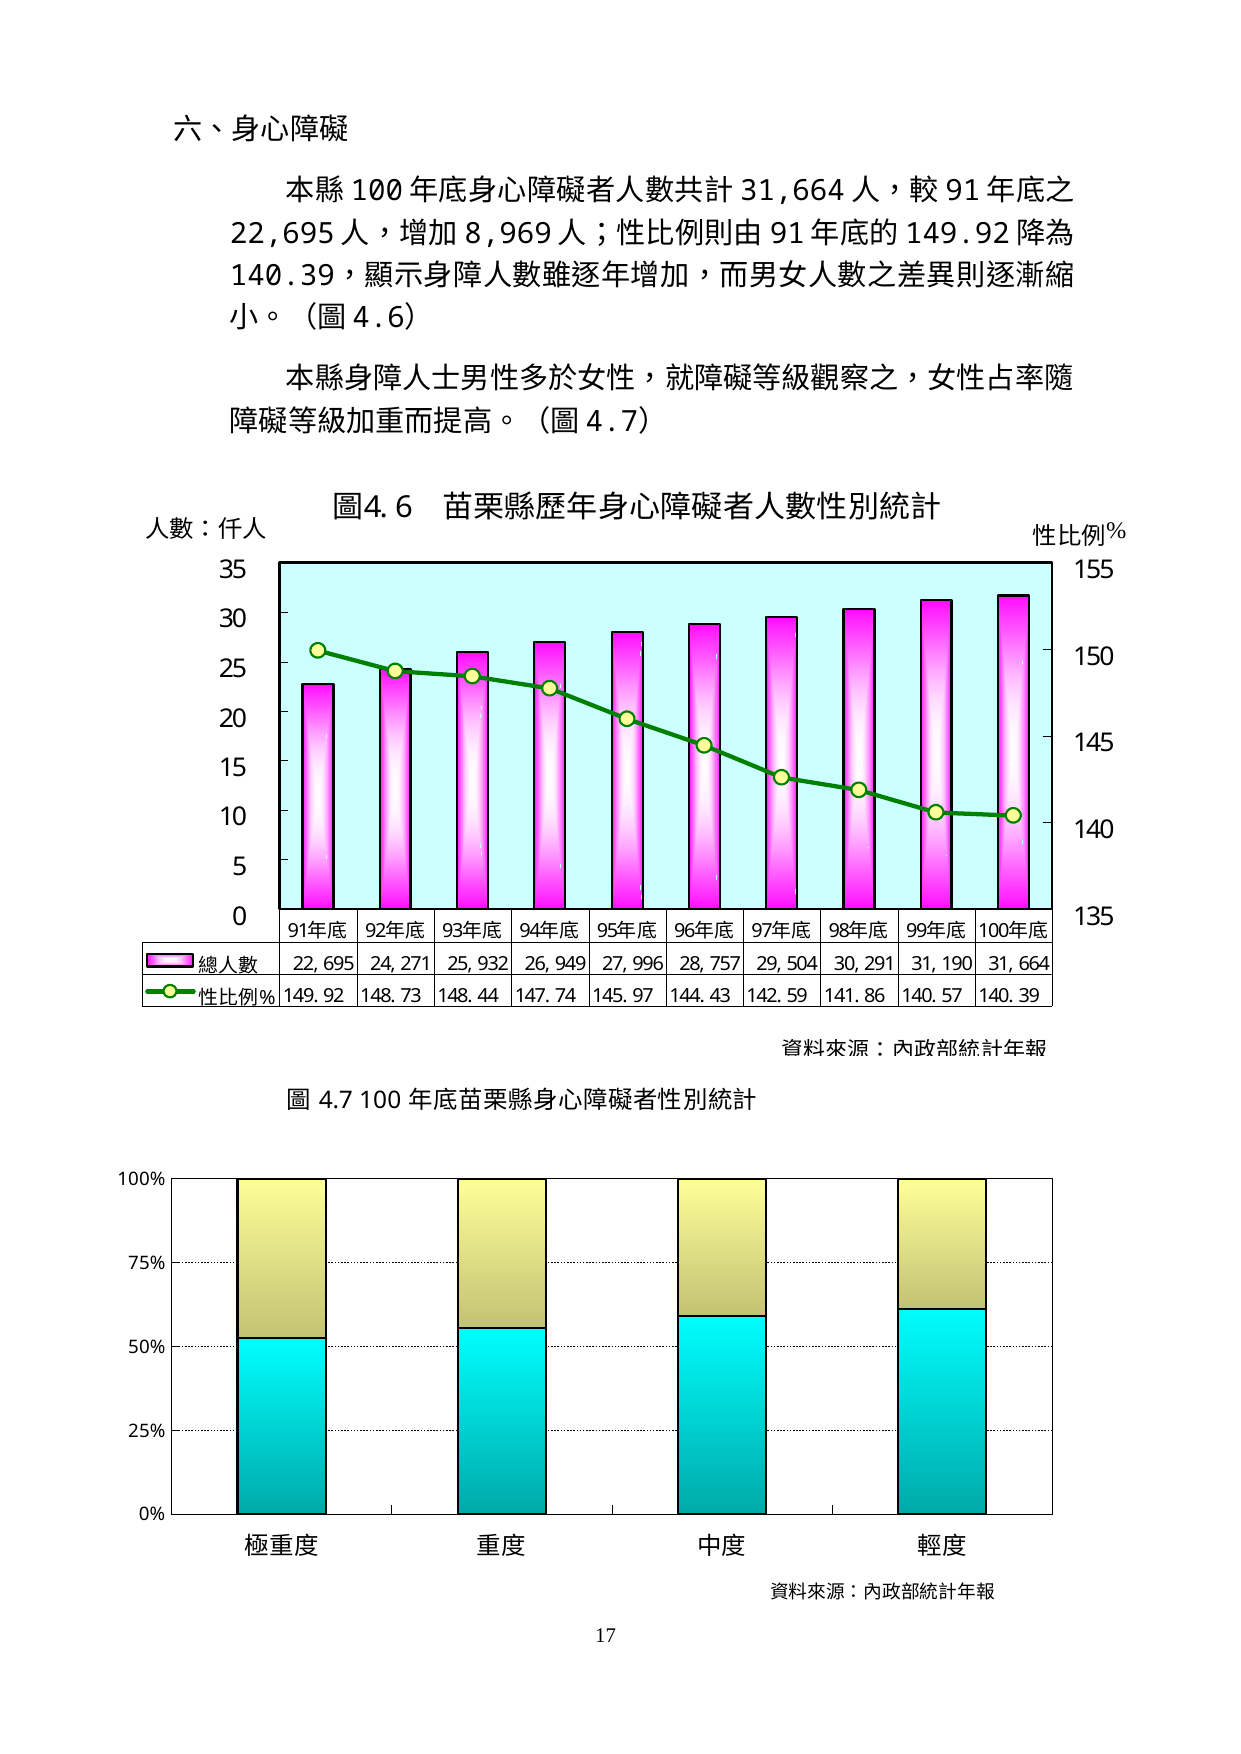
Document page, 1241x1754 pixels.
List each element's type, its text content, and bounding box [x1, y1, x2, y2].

text 本縣100年底身心障礙者人數共計31,664人，較91年底之22,695人，增加8,969人；性比例則由91年底的149.92降為140.39，顯示身障人數雖逐年增加，而男女人數之差異則逐漸縮小。（圖4.6） [229, 167, 1075, 336]
subtitle 六、身心障礙 [136, 106, 1075, 148]
text 本縣身障人士男性多於女性，就障礙等級觀察之，女性占率隨障礙等級加重而提高。（圖4.7） [229, 355, 1075, 440]
